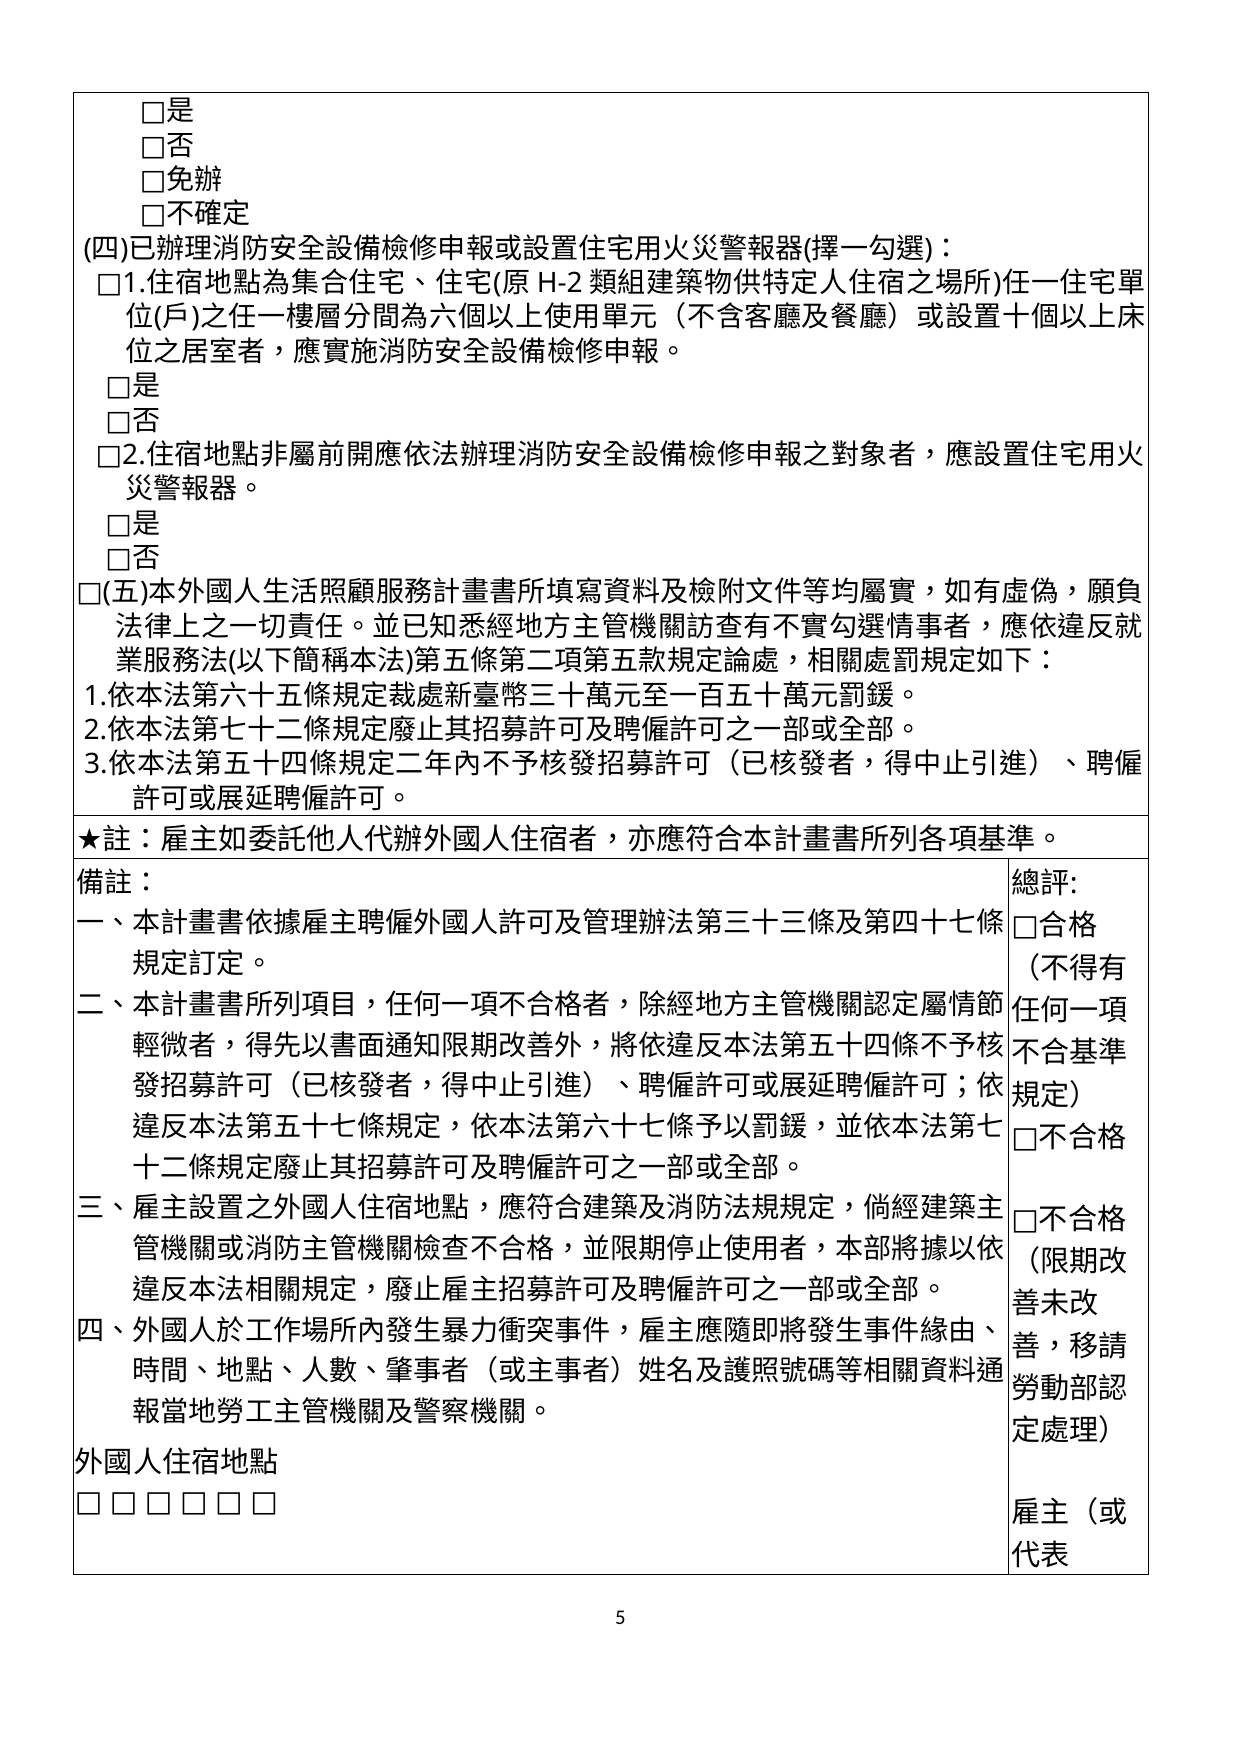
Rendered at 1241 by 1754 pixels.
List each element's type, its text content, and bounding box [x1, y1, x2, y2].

table_cell ★註：雇主如委託他人代辦外國人住宿者，亦應符合本計畫書所列各項基準。 [74, 816, 1148, 858]
table_cell □是 □否 □免辦 □不確定 (四)已辦理消防安全設備檢修申報或設置住宅用火災警報器(擇一勾選)： □1.住宿地點為集合住宅、住宅(原H-2類組建築物供特定人住宿之場所)任一住宅單位(戶)之任一樓層分間為六個以上使用單元（不含客廳及餐廳）或設置十個以上床位之居室者，應實施消防安全設備檢修申報。 □是 □否 □2.住宿地點非屬前開應依法辦理消防安全設備檢修申報之對象者，應設置住宅用火災警報器。 □是 □否 □(五)本外國人生活照顧服務計畫書所填寫資料及檢附文件等均屬實，如有虛偽，願負法律上之一切責任。並已知悉經地方主管機關訪查有不實勾選情事者，應依違反就業服務法(以下簡稱本法)第五條第二項第五款規定論處，相關處罰規定如下： 1.依本法第六十五條規定裁處新臺幣三十萬元至一百五十萬元罰鍰。 2.依本法第七十二條規定廢止其招募許可及聘僱許可之一部或全部。 3.依本法第五十四條規定二年內不予核發招募許可（已核發者，得中止引進）、聘僱許可或展延聘僱許可。 [74, 93, 1148, 815]
table_cell 備註： 一、本計畫書依據雇主聘僱外國人許可及管理辦法第三十三條及第四十七條規定訂定。 二、本計畫書所列項目，任何一項不合格者，除經地方主管機關認定屬情節輕微者，得先以書面通知限期改善外，將依違反本法第五十四條不予核發招募許可（已核發者，得中止引進）、聘僱許可或展延聘僱許可；依違反本法第五十七條規定，依本法第六十七條予以罰鍰，並依本法第七十二條規定廢止其招募許可及聘僱許可之一部或全部。 三、雇主設置之外國人住宿地點，應符合建築及消防法規規定，倘經建築主管機關或消防主管機關檢查不合格，並限期停止使用者，本部將據以依違反本法相關規定，廢止雇主招募許可及聘僱許可之一部或全部。 四、外國人於工作場所內發生暴力衝突事件，雇主應隨即將發生事件緣由、時間、地點、人數、肇事者（或主事者）姓名及護照號碼等相關資料通報當地勞工主管機關及警察機關。 外國人住宿地點 □ □ □ □ □ □ [74, 859, 1008, 1573]
table_cell 總評: □合格（不得有任何一項不合基準規定） □不合格 □不合格（限期改善未改善，移請勞動部認定處理） 雇主（或代表 [1009, 859, 1148, 1573]
